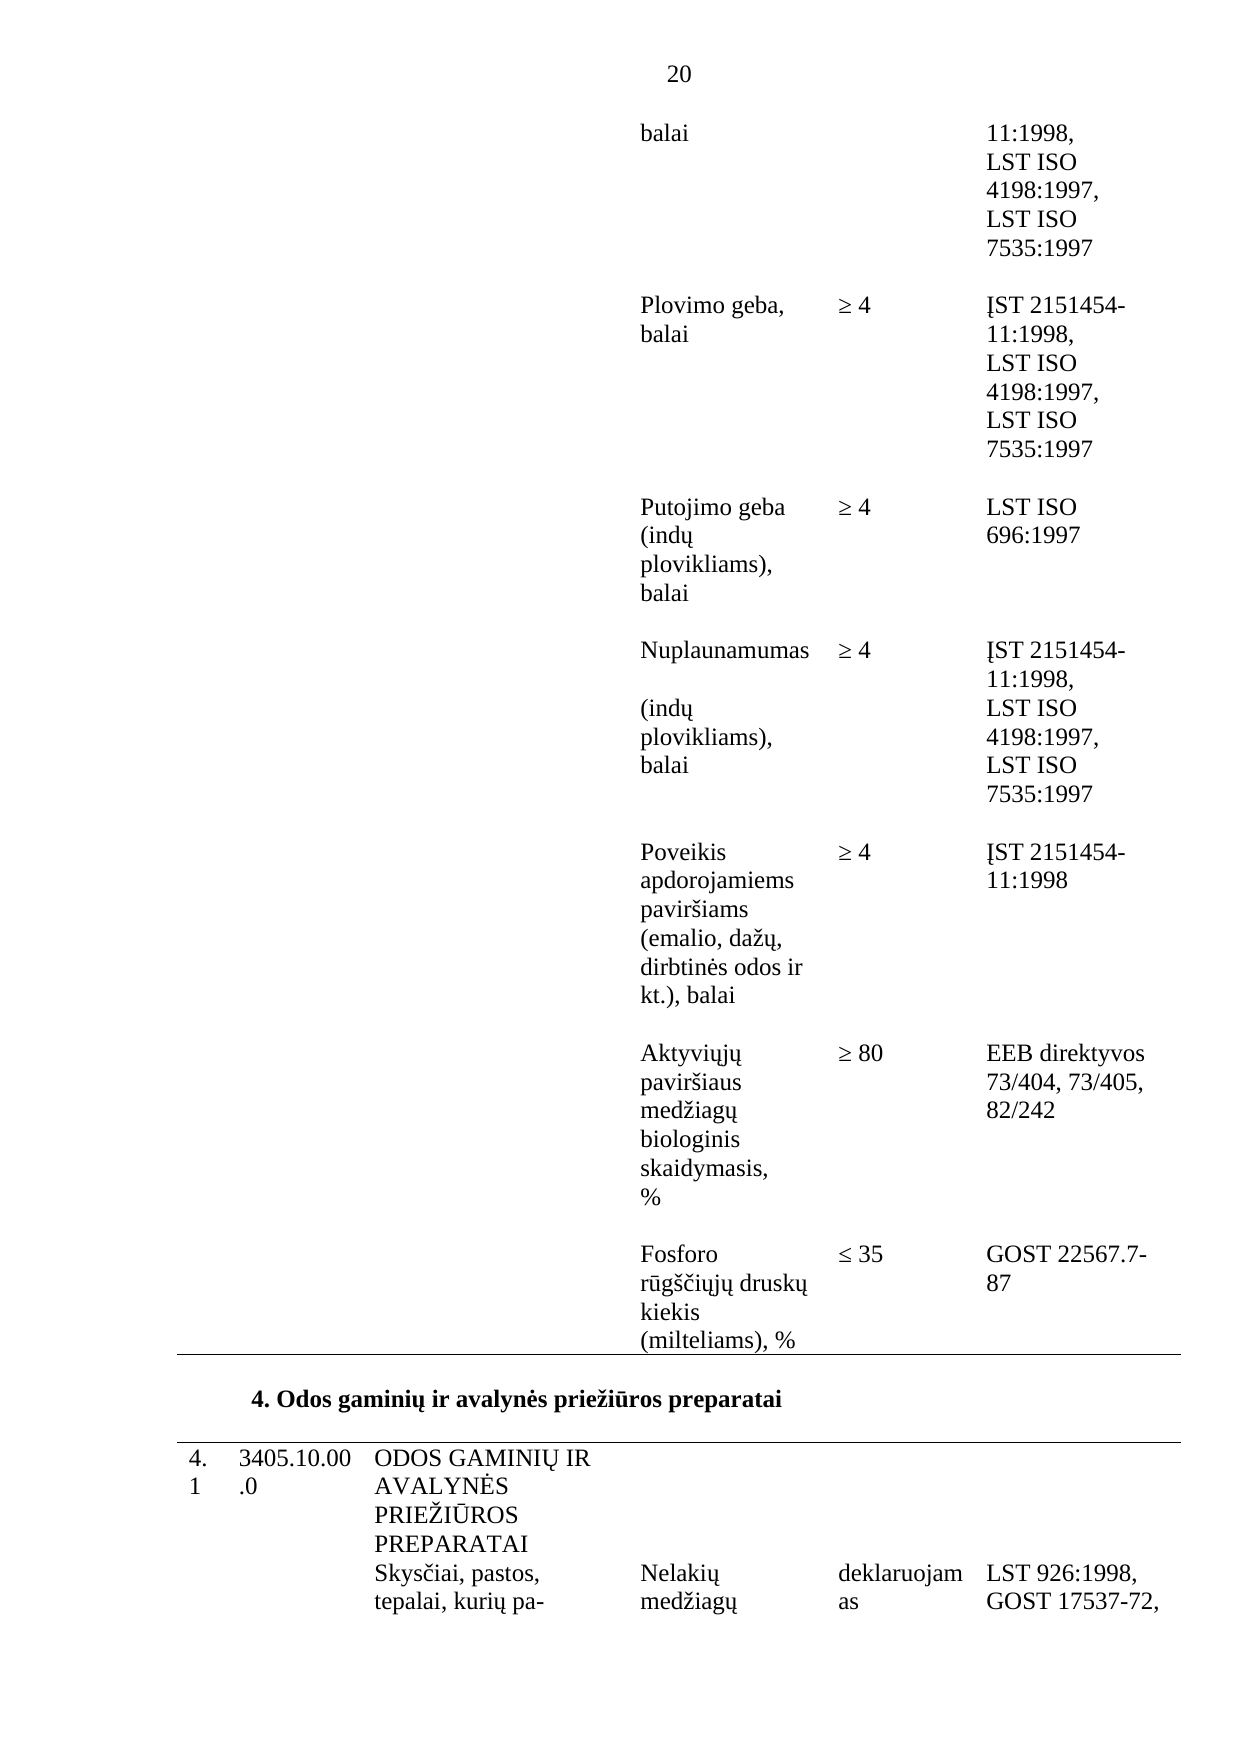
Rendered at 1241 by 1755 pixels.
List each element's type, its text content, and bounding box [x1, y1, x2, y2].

table_cell [177, 1009, 227, 1038]
table_cell (indų plovikliams), [629, 693, 827, 751]
table_cell [228, 406, 363, 463]
table_cell [827, 1182, 975, 1211]
table_cell [177, 607, 227, 636]
table_cell [177, 751, 227, 808]
table_cell [228, 1211, 363, 1239]
table_cell [228, 894, 363, 952]
table_cell [228, 463, 363, 492]
table_cell [177, 1239, 227, 1297]
table_cell [629, 204, 827, 262]
table_cell [228, 1182, 363, 1211]
table_cell [363, 1009, 629, 1038]
table_cell paviršiams (emalio, dažų, [629, 894, 827, 952]
table_cell [177, 693, 227, 751]
table_cell [363, 406, 629, 463]
table_cell [975, 1182, 1181, 1211]
table_cell [228, 1500, 363, 1558]
table_cell [629, 1009, 827, 1038]
table_cell [363, 291, 629, 348]
table_cell [629, 147, 827, 204]
table_cell [177, 549, 227, 607]
table_cell GOST 22567.7-87 [975, 1239, 1181, 1297]
table_cell LST ISO 7535:1997 [975, 751, 1181, 808]
table_cell EEB direktyvos 73/404, 73/405, 82/242 [975, 1038, 1181, 1124]
table_cell [177, 837, 227, 894]
table_cell [228, 952, 363, 1009]
table_cell 11:1998, [975, 118, 1181, 147]
table_cell % [629, 1182, 827, 1211]
table_cell [363, 1038, 629, 1124]
table_cell [177, 1558, 227, 1615]
table_cell [975, 894, 1181, 952]
table_cell [228, 1009, 363, 1038]
table_cell ≥ 4 [827, 636, 975, 693]
table_cell [228, 636, 363, 693]
table_cell [827, 894, 975, 952]
table_cell [228, 1558, 363, 1615]
table_cell [228, 808, 363, 837]
table_cell [363, 1182, 629, 1211]
table_cell Plovimo geba, balai [629, 291, 827, 348]
table_cell [363, 751, 629, 808]
table_cell [177, 1211, 227, 1239]
table_cell [629, 607, 827, 636]
table_cell [177, 1182, 227, 1211]
table_cell ≥ 4 [827, 291, 975, 348]
table_header [827, 1443, 975, 1500]
table_cell [177, 118, 227, 147]
table_cell [363, 1239, 629, 1297]
table_cell Putojimo geba (indų [629, 492, 827, 549]
table_cell kiekis (milteliams), % [629, 1297, 827, 1354]
table_cell [827, 952, 975, 1009]
table_cell biologinis skaidymasis, [629, 1124, 827, 1182]
table_cell [177, 348, 227, 406]
table_cell [827, 118, 975, 147]
table_cell [363, 262, 629, 291]
table_cell ĮST 2151454-11:1998, [975, 636, 1181, 693]
table_cell [827, 348, 975, 406]
table_cell [363, 693, 629, 751]
table_cell [629, 463, 827, 492]
table_cell [177, 147, 227, 204]
table_cell Aktyviųjų paviršiaus medžiagų [629, 1038, 827, 1124]
table_cell [827, 147, 975, 204]
table_cell [228, 607, 363, 636]
table_cell [363, 636, 629, 693]
table_cell [827, 751, 975, 808]
table_cell [363, 894, 629, 952]
table_cell [827, 808, 975, 837]
table_cell ≥ 80 [827, 1038, 975, 1124]
table_cell [975, 1500, 1181, 1558]
table_cell balai [629, 751, 827, 808]
table_cell dirbtinės odos ir kt.), balai [629, 952, 827, 1009]
table_cell [177, 463, 227, 492]
table_cell [975, 1009, 1181, 1038]
table_cell [827, 549, 975, 607]
table_cell [363, 549, 629, 607]
table_cell [177, 406, 227, 463]
table_cell [177, 262, 227, 291]
table_header 4.1 [177, 1443, 227, 1500]
table_cell LST ISO 4198:1997, [975, 147, 1181, 204]
table_cell [228, 751, 363, 808]
table_cell Nelakių medžiagų [629, 1558, 827, 1615]
table_cell LST ISO 4198:1997, [975, 693, 1181, 751]
table_cell [177, 1038, 227, 1124]
table_cell [363, 1297, 629, 1354]
table_header 3405.10.00.0 [228, 1443, 363, 1500]
table_cell [363, 607, 629, 636]
table_cell LST ISO 7535:1997 [975, 204, 1181, 262]
table_cell [827, 463, 975, 492]
table_cell [363, 204, 629, 262]
table_cell [228, 147, 363, 204]
table_cell [827, 406, 975, 463]
table_cell [363, 1124, 629, 1182]
table_cell deklaruojamas [827, 1558, 975, 1615]
table_cell [177, 894, 227, 952]
table_cell [629, 1500, 827, 1558]
table_cell [177, 1297, 227, 1354]
table_cell [975, 952, 1181, 1009]
table_cell [827, 607, 975, 636]
table_cell [177, 291, 227, 348]
table_cell [228, 291, 363, 348]
table_cell [228, 204, 363, 262]
table_cell [363, 1211, 629, 1239]
table_cell [177, 1500, 227, 1558]
table_cell [228, 549, 363, 607]
table_cell [827, 693, 975, 751]
table_cell [827, 204, 975, 262]
table_cell [228, 262, 363, 291]
table_cell [363, 808, 629, 837]
table_cell [629, 406, 827, 463]
table_cell [827, 1124, 975, 1182]
table_cell [228, 837, 363, 894]
table_cell Nuplaunamumas [629, 636, 827, 693]
table_cell [975, 1124, 1181, 1182]
table_cell [228, 1239, 363, 1297]
table_cell [629, 1211, 827, 1239]
table_cell [177, 808, 227, 837]
table_cell [975, 463, 1181, 492]
table_cell [363, 837, 629, 894]
table_cell Skysčiai, pastos, tepalai, kurių pa- [363, 1558, 629, 1615]
table_cell [177, 636, 227, 693]
table_cell [363, 492, 629, 549]
table_cell [177, 204, 227, 262]
table_cell [827, 1297, 975, 1354]
table_cell [363, 952, 629, 1009]
table_cell [363, 147, 629, 204]
table_cell [177, 952, 227, 1009]
table_cell [228, 118, 363, 147]
table_cell Poveikis apdorojamiems [629, 837, 827, 894]
table_cell [228, 693, 363, 751]
table_cell balai [629, 118, 827, 147]
table_cell [177, 492, 227, 549]
table_cell [363, 463, 629, 492]
table_cell [975, 607, 1181, 636]
table_cell [629, 808, 827, 837]
table_cell [228, 1124, 363, 1182]
table_cell [629, 262, 827, 291]
table_cell [975, 1297, 1181, 1354]
table_cell [228, 1297, 363, 1354]
table_cell [975, 549, 1181, 607]
table_cell [827, 262, 975, 291]
table_cell LST ISO 696:1997 [975, 492, 1181, 549]
text 4. Odos gaminių ir avalynės priežiūros preparatai [177, 1384, 1181, 1413]
table_cell [975, 808, 1181, 837]
table_cell [228, 1038, 363, 1124]
table_cell [827, 1211, 975, 1239]
table_header [629, 1443, 827, 1500]
table_cell [827, 1500, 975, 1558]
table_cell Fosforo rūgščiųjų druskų [629, 1239, 827, 1297]
table_cell [629, 348, 827, 406]
table_cell ≥ 4 [827, 492, 975, 549]
table_cell [975, 262, 1181, 291]
table_cell ĮST 2151454-11:1998, [975, 291, 1181, 348]
table_cell ≤ 35 [827, 1239, 975, 1297]
table_cell [827, 1009, 975, 1038]
table_cell plovikliams), balai [629, 549, 827, 607]
table_cell PRIEŽIŪROS PREPARATAI [363, 1500, 629, 1558]
table_cell [363, 118, 629, 147]
table_cell [177, 1124, 227, 1182]
table_cell ĮST 2151454-11:1998 [975, 837, 1181, 894]
table_cell LST ISO 4198:1997, [975, 348, 1181, 406]
table_cell [975, 1211, 1181, 1239]
table_header ODOS GAMINIŲ IR AVALYNĖS [363, 1443, 629, 1500]
table_cell LST ISO 7535:1997 [975, 406, 1181, 463]
table_cell ≥ 4 [827, 837, 975, 894]
table_header [975, 1443, 1181, 1500]
table_cell [363, 348, 629, 406]
table_cell [228, 492, 363, 549]
table_cell [228, 348, 363, 406]
table_cell LST 926:1998, GOST 17537-72, [975, 1558, 1181, 1615]
